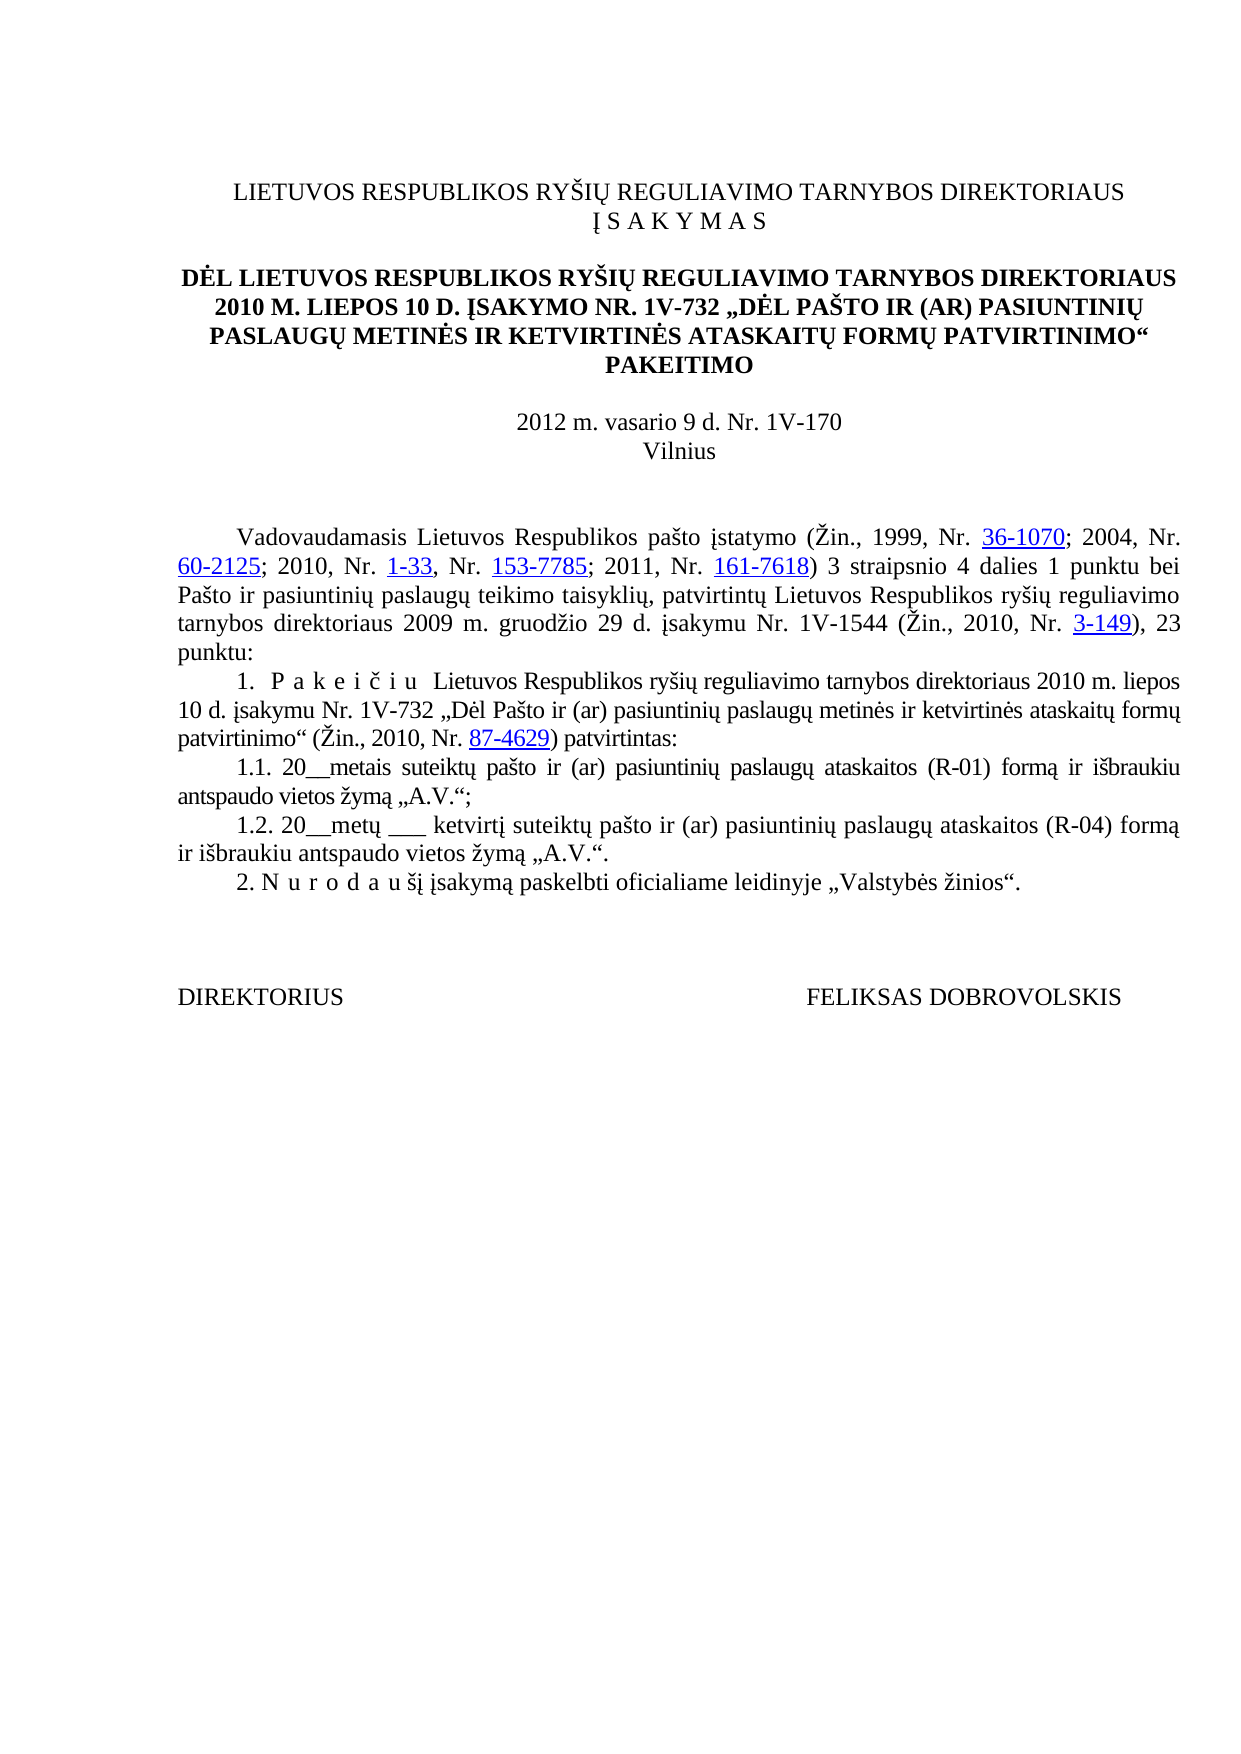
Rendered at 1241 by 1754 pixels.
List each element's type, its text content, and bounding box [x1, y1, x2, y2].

text 2. Nurodau šį įsakymą paskelbti oficialiame leidinyje „Valstybės žinios“. [177, 867, 1181, 896]
text Direktorius Feliksas Dobrovolskis [177, 982, 1181, 1011]
text DĖL LIETUVOS RESPUBLIKOS RYŠIŲ REGULIAVIMO TARNYBOS DIREKTORIAUS 2010 M. LIEPOS 10 D. ĮSAKYMO Nr. 1V-732 „DĖL PAŠTO IR (AR) PASIUNTINIŲ PASLAUGŲ METINĖS IR KETVIRTINĖS ATASKAITŲ FORMŲ PATVIRTINIMO“ PAKEITIMO [177, 263, 1181, 378]
text Vadovaudamasis Lietuvos Respublikos pašto įstatymo (Žin., 1999, Nr. 36-1070; 2004, Nr. 60-2125; 2010, Nr. 1-33, Nr. 153-7785; 2011, Nr. 161-7618) 3 straipsnio 4 dalies 1 punktu bei Pašto ir pasiuntinių paslaugų teikimo taisyklių, patvirtintų Lietuvos Respublikos ryšių reguliavimo tarnybos direktoriaus 2009 m. gruodžio 29 d. įsakymu Nr. 1V-1544 (Žin., 2010, Nr. 3-149), 23 punktu: [177, 522, 1181, 666]
text 1.2. 20__metų ___ ketvirtį suteiktų pašto ir (ar) pasiuntinių paslaugų ataskaitos (R-04) formą ir išbraukiu antspaudo vietos žymą „A.V.“. [177, 810, 1181, 867]
text Vilnius [177, 436, 1181, 465]
text LIETUVOS RESPUBLIKOS RYŠIŲ REGULIAVIMO TARNYBOS DIREKTORIAUS [177, 177, 1181, 206]
text 1.1. 20__metais suteiktų pašto ir (ar) pasiuntinių paslaugų ataskaitos (R-01) formą ir išbraukiu antspaudo vietos žymą „A.V.“; [177, 752, 1181, 810]
text 2012 m. vasario 9 d. Nr. 1V-170 [177, 407, 1181, 436]
text Į S A K Y M A S [177, 206, 1181, 235]
text 1. Pakeičiu Lietuvos Respublikos ryšių reguliavimo tarnybos direktoriaus 2010 m. liepos 10 d. įsakymu Nr. 1V-732 „Dėl Pašto ir (ar) pasiuntinių paslaugų metinės ir ketvirtinės ataskaitų formų patvirtinimo“ (Žin., 2010, Nr. 87-4629) patvirtintas: [177, 666, 1181, 752]
